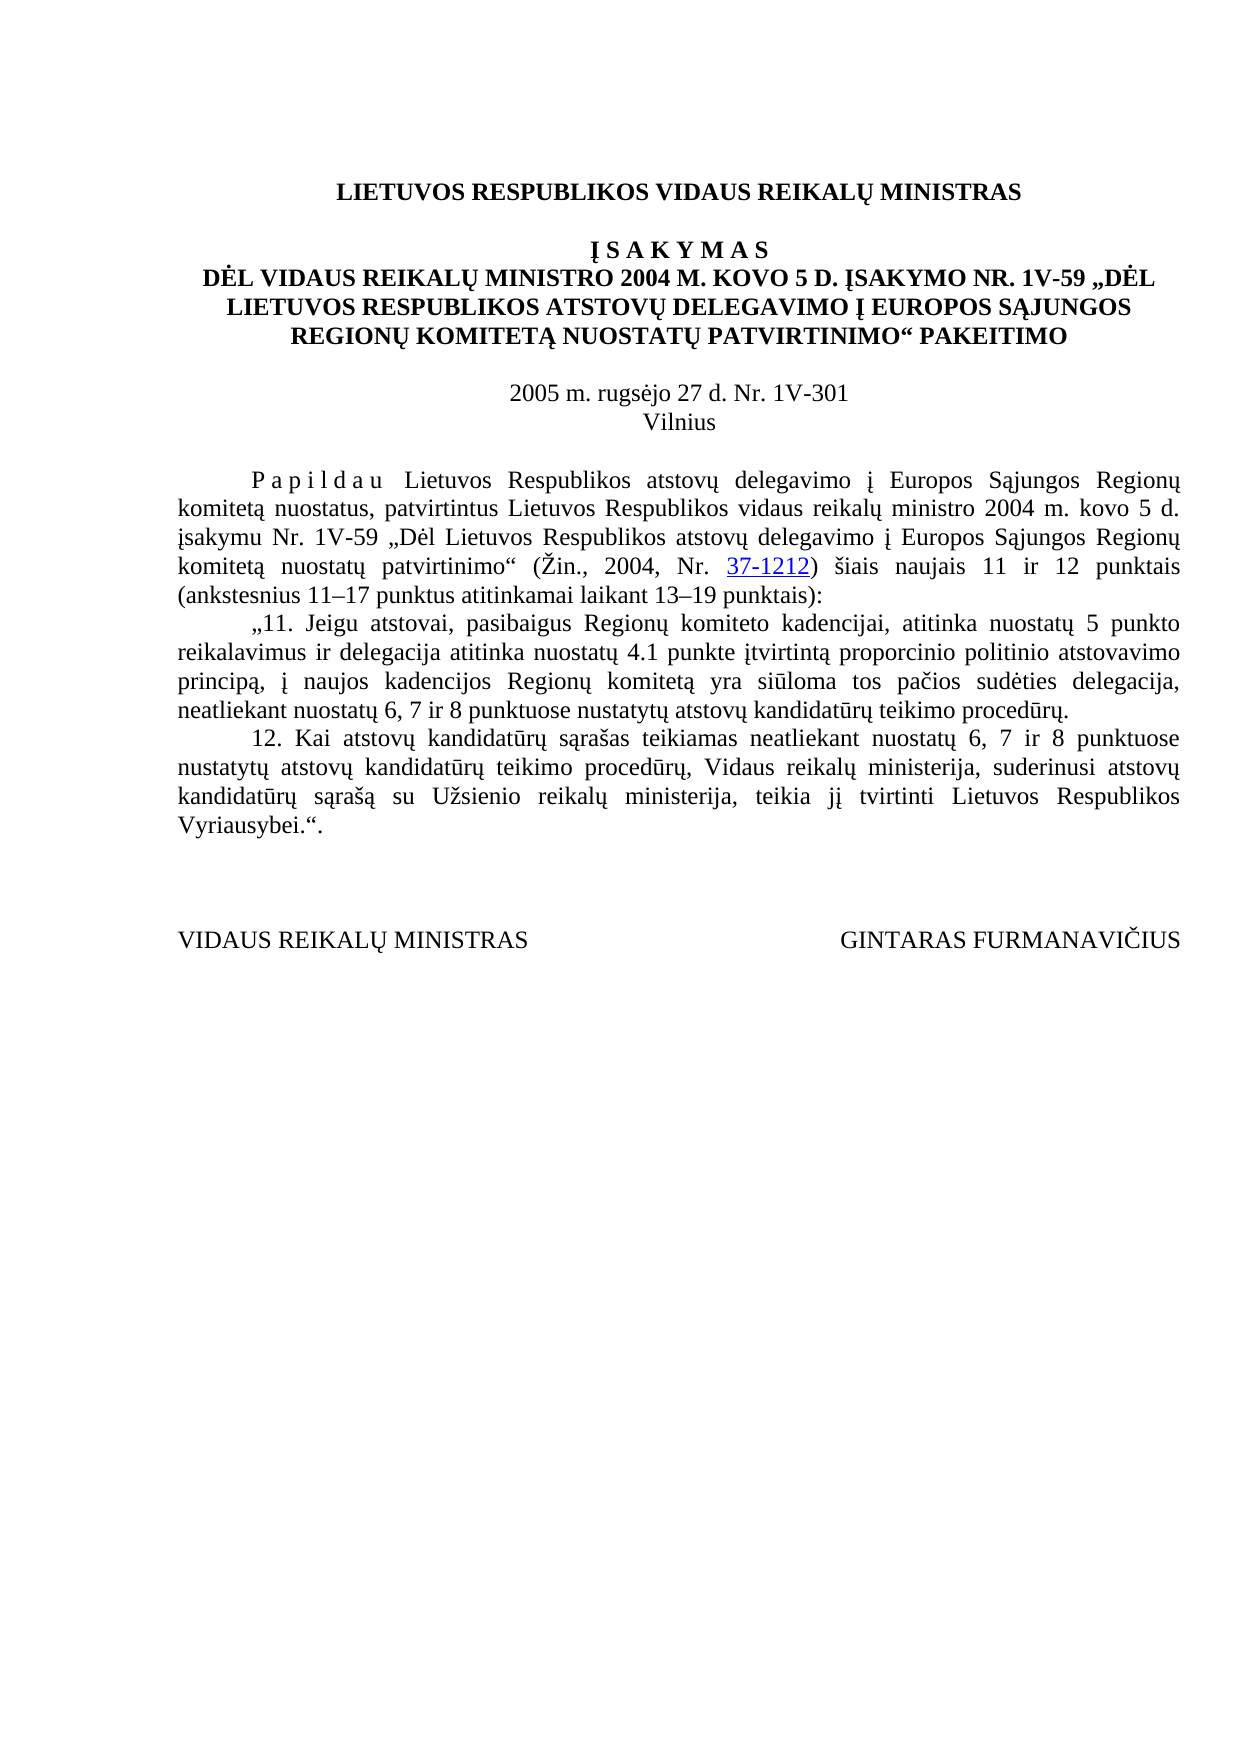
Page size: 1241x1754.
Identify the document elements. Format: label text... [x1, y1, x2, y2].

text Vilnius [177, 407, 1181, 436]
text LIETUVOS RESPUBLIKOS VIDAUS REIKALŲ MINISTRAS [177, 177, 1181, 206]
text DĖL VIDAUS REIKALŲ MINISTRO 2004 M. KOVO 5 D. ĮSAKYMO NR. 1V-59 „DĖL LIETUVOS RESPUBLIKOS ATSTOVŲ DELEGAVIMO Į EUROPOS SĄJUNGOS REGIONŲ KOMITETĄ NUOSTATŲ PATVIRTINIMO“ PAKEITIMO [177, 263, 1181, 350]
text 12. Kai atstovų kandidatūrų sąrašas teikiamas neatliekant nuostatų 6, 7 ir 8 punktuose nustatytų atstovų kandidatūrų teikimo procedūrų, Vidaus reikalų ministerija, suderinusi atstovų kandidatūrų sąrašą su Užsienio reikalų ministerija, teikia jį tvirtinti Lietuvos Respublikos Vyriausybei.“. [177, 723, 1181, 838]
text 2005 m. rugsėjo 27 d. Nr. 1V-301 [177, 378, 1181, 407]
text VIDAUS REIKALŲ MINISTRAS GINTARAS FURMANAVIČIUS [177, 925, 1181, 953]
text Į S A K Y M A S [177, 235, 1181, 263]
text „11. Jeigu atstovai, pasibaigus Regionų komiteto kadencijai, atitinka nuostatų 5 punkto reikalavimus ir delegacija atitinka nuostatų 4.1 punkte įtvirtintą proporcinio politinio atstovavimo principą, į naujos kadencijos Regionų komitetą yra siūloma tos pačios sudėties delegacija, neatliekant nuostatų 6, 7 ir 8 punktuose nustatytų atstovų kandidatūrų teikimo procedūrų. [177, 608, 1181, 723]
text Papildau Lietuvos Respublikos atstovų delegavimo į Europos Sąjungos Regionų komitetą nuostatus, patvirtintus Lietuvos Respublikos vidaus reikalų ministro 2004 m. kovo 5 d. įsakymu Nr. 1V-59 „Dėl Lietuvos Respublikos atstovų delegavimo į Europos Sąjungos Regionų komitetą nuostatų patvirtinimo“ (Žin., 2004, Nr. 37-1212) šiais naujais 11 ir 12 punktais (ankstesnius 11–17 punktus atitinkamai laikant 13–19 punktais): [177, 465, 1181, 608]
